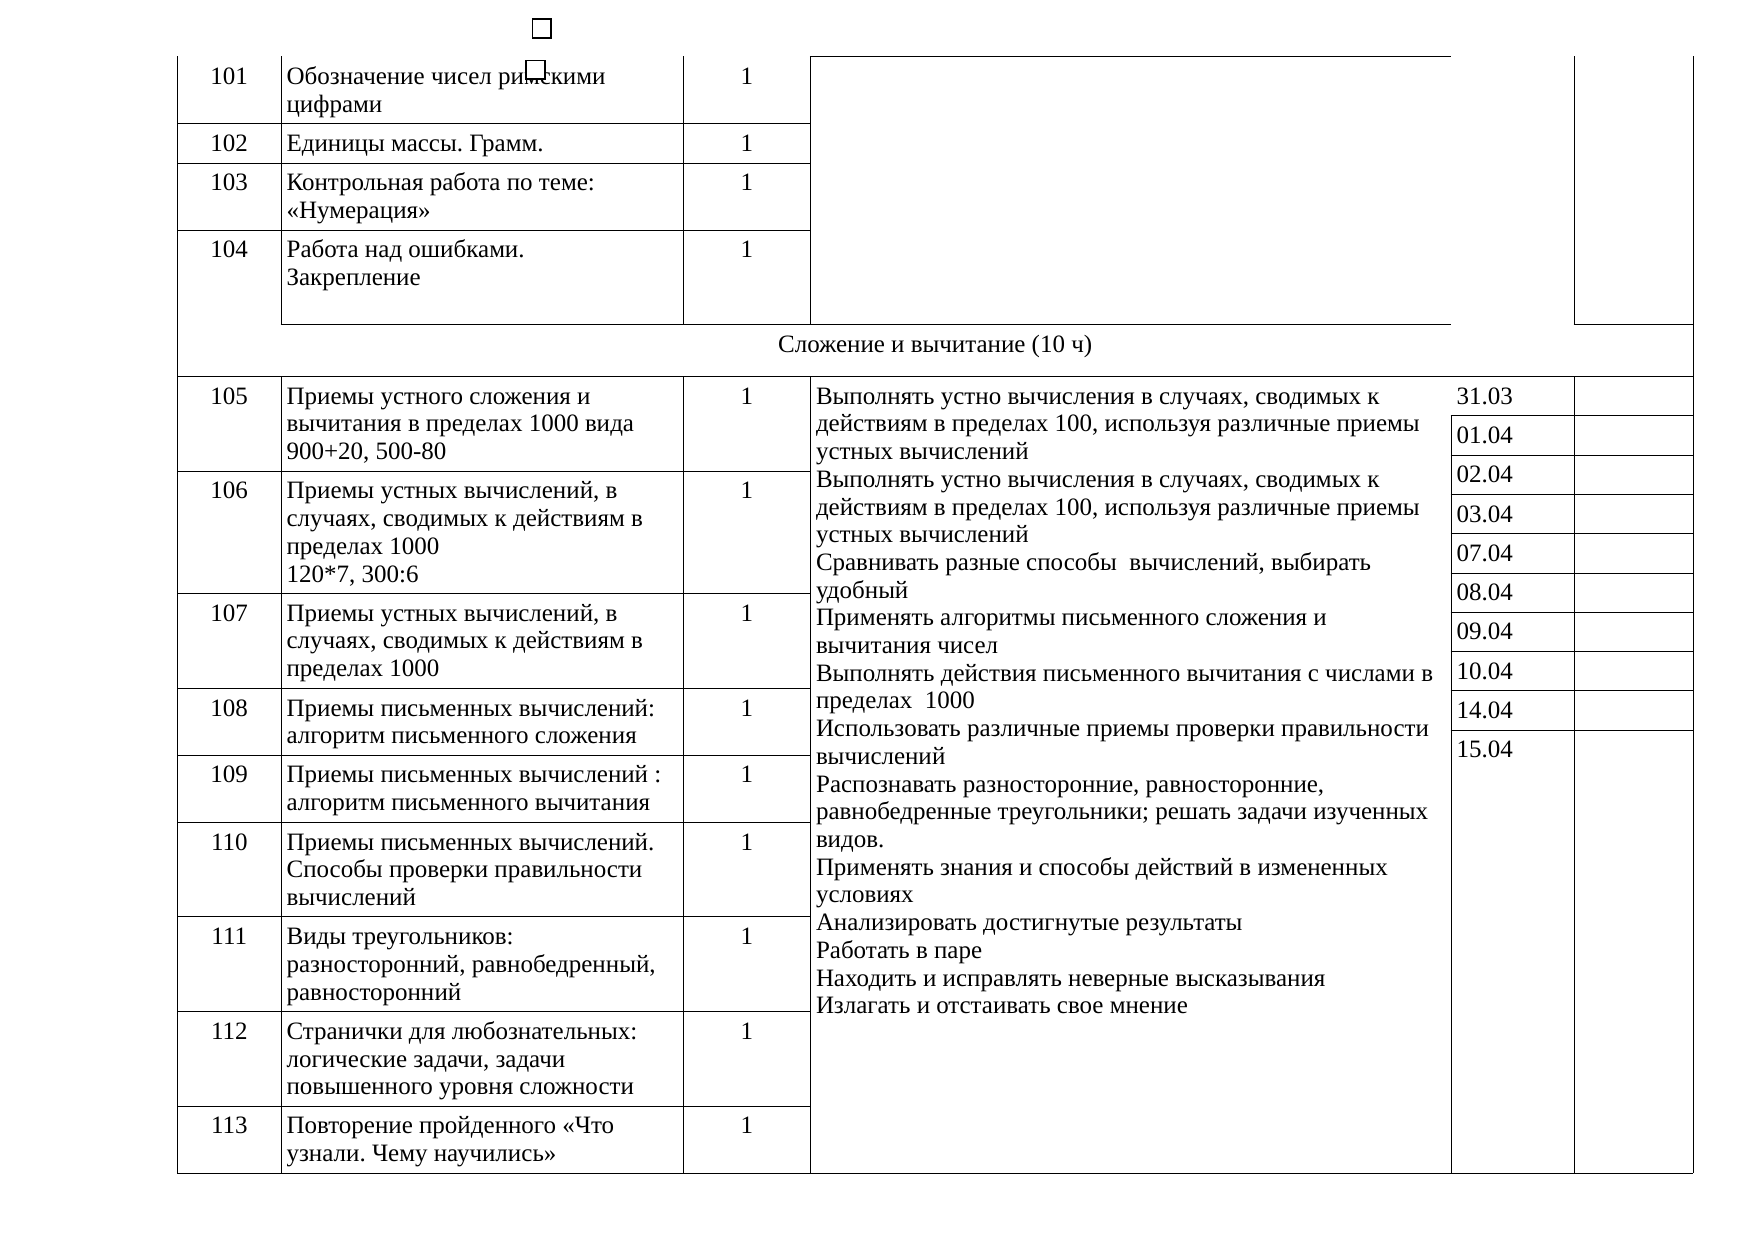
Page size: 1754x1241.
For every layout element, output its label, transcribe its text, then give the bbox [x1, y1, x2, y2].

table_cell [1575, 416, 1693, 454]
table_cell [1575, 652, 1693, 690]
table_cell Виды треугольников: разносторонний, равнобедренный, равносторонний [282, 917, 683, 1011]
table_cell 02.04 [1452, 456, 1574, 494]
table_cell 1 [684, 756, 810, 822]
table_cell 10.04 [1452, 652, 1574, 690]
table_cell 1 [684, 917, 810, 1011]
table_cell [1575, 456, 1693, 494]
table_cell [1575, 56, 1693, 324]
table_header [1575, 377, 1693, 415]
table_cell [1575, 534, 1693, 572]
table_cell 1 [684, 823, 810, 916]
table_cell Приемы письменных вычислений: алгоритм письменного сложения [282, 689, 683, 755]
table_cell 1 [684, 472, 810, 593]
table_cell 1 [684, 56, 810, 123]
table_cell 113 [178, 1107, 281, 1173]
table_cell 104 [178, 231, 281, 324]
table_cell 102 [178, 124, 281, 162]
table_cell 1 [684, 689, 810, 755]
table_cell Приемы устных вычислений, в случаях, сводимых к действиям в пределах 1000 120*7, 300:6 [282, 472, 683, 593]
table_cell 107 [178, 594, 281, 688]
table_cell 03.04 [1452, 495, 1574, 533]
table_cell [1575, 613, 1693, 651]
table_cell [1451, 56, 1574, 324]
table_cell Сложение и вычитание (10 ч) [178, 324, 1693, 376]
table_cell [811, 57, 1451, 324]
table_cell 08.04 [1452, 574, 1574, 612]
table_cell 109 [178, 756, 281, 822]
table_cell 1 [684, 164, 810, 229]
table_cell [1575, 574, 1693, 612]
table_cell 112 [178, 1012, 281, 1106]
table_cell Приемы письменных вычислений. Способы проверки правильности вычислений [282, 823, 683, 916]
table_cell [1575, 691, 1693, 729]
table_cell 1 [684, 1012, 810, 1106]
table_cell [1575, 731, 1693, 1173]
table_cell [1575, 495, 1693, 533]
table_cell 108 [178, 689, 281, 755]
table_cell 07.04 [1452, 534, 1574, 572]
table_cell 14.04 [1452, 691, 1574, 729]
table_cell Повторение пройденного «Что узнали. Чему научились» [282, 1107, 683, 1173]
table_cell Выполнять устно вычисления в случаях, сводимых к действиям в пределах 100, используя различные приемы устных вычислений Выполнять устно вычисления в случаях, сводимых к действиям в пределах 100, используя различные приемы устных вычислений Сравнивать разные способы вычислений, выбирать удобный Применять алгоритмы письменного сложения и вычитания чисел Выполнять действия письменного вычитания с числами в пределах 1000 Использовать различные приемы проверки правильности вычислений Распознавать разносторонние, равносторонние, равнобедренные треугольники; решать задачи изученных видов. Применять знания и способы действий в измененных условиях Анализировать достигнутые результаты Работать в паре Находить и исправлять неверные высказывания Излагать и отстаивать свое мнение [811, 377, 1451, 1173]
table_cell Приемы письменных вычислений : алгоритм письменного вычитания [282, 756, 683, 822]
table_header 105 [178, 377, 281, 471]
table_header 31.03 [1451, 377, 1574, 415]
table_cell 101 [178, 56, 281, 123]
table_cell 111 [178, 917, 281, 1011]
table_header 1 [684, 377, 810, 471]
table_cell 106 [178, 472, 281, 593]
table_cell Работа над ошибками. Закрепление [282, 231, 683, 324]
table_cell 09.04 [1452, 613, 1574, 651]
table_cell Приемы устных вычислений, в случаях, сводимых к действиям в пределах 1000 [282, 594, 683, 688]
table_cell 15.04 [1452, 731, 1574, 1173]
table_cell Странички для любознательных: логические задачи, задачи повышенного уровня сложности [282, 1012, 683, 1106]
table_cell Контрольная работа по теме: «Нумерация» [282, 164, 683, 229]
table_cell 110 [178, 823, 281, 916]
table_cell 1 [684, 594, 810, 688]
table_cell 103 [178, 164, 281, 229]
table_cell 1 [684, 231, 810, 324]
table_cell Обозначение чисел римскими цифрами [282, 56, 683, 123]
table_cell 1 [684, 1107, 810, 1173]
table_header Приемы устного сложения и вычитания в пределах 1000 вида 900+20, 500-80 [282, 377, 683, 471]
table_cell 01.04 [1452, 416, 1574, 454]
table_cell 1 [684, 124, 810, 162]
table_cell Единицы массы. Грамм. [282, 124, 683, 162]
